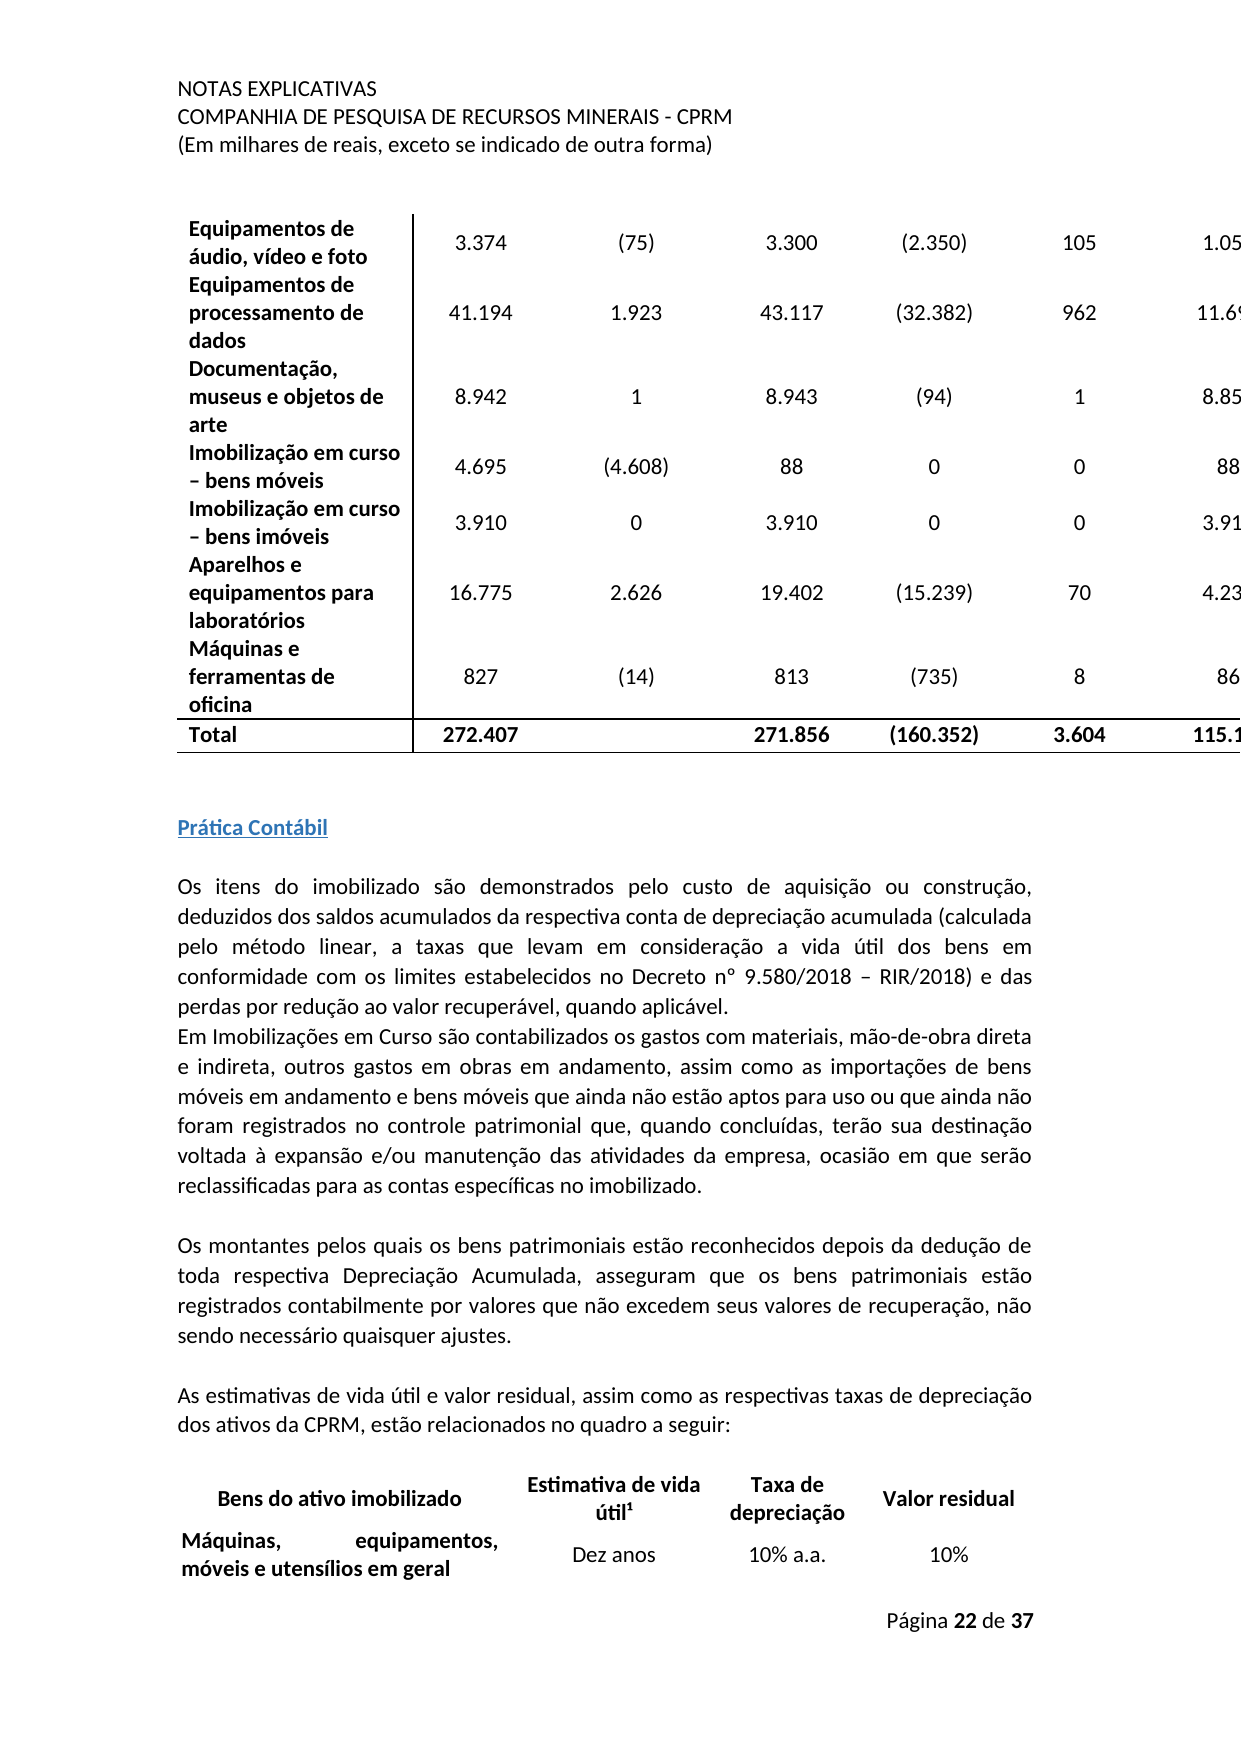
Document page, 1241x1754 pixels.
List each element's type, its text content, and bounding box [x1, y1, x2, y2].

table_cell (15.239) [859, 550, 1009, 634]
table_header Bens do ativo imobilizado [170, 1470, 509, 1526]
table_cell 3.910 [724, 494, 859, 550]
text Prática Contábil [177, 813, 1034, 841]
table_cell 8 [1009, 634, 1149, 718]
table_cell 3.910 [414, 494, 548, 550]
table_cell 0 [1009, 494, 1149, 550]
table_cell Imobilização em curso – bens imóveis [177, 494, 412, 550]
table_cell 0 [859, 438, 1009, 494]
table_cell Total [177, 720, 412, 752]
table_cell 8.942 [414, 354, 548, 438]
table_cell Máquinas, equipamentos, móveis e utensílios em geral [170, 1526, 509, 1582]
table_cell 88 [724, 438, 859, 494]
table_cell (32.382) [859, 270, 1009, 354]
table_cell 272.407 [414, 720, 548, 752]
table_cell 4.233 [1150, 550, 1240, 634]
table_header Taxa de depreciação [718, 1470, 856, 1526]
table_cell (14) [548, 634, 724, 718]
table_cell Documentação, museus e objetos de arte [177, 354, 412, 438]
table_header Valor residual [856, 1470, 1041, 1526]
table_cell Dez anos [510, 1526, 718, 1582]
text As estimativas de vida útil e valor residual, assim como as respectivas taxas de depreciação dos ativos da CPRM, estão relacionados no quadro a seguir: [177, 1381, 1034, 1439]
table_cell 43.117 [724, 270, 859, 354]
table_cell (735) [859, 634, 1009, 718]
table_cell 271.856 [724, 720, 859, 752]
table_cell 88 [1150, 438, 1240, 494]
table_cell 4.695 [414, 438, 548, 494]
table_cell 813 [724, 634, 859, 718]
table_cell 10% a.a. [718, 1526, 856, 1582]
table_cell 8.850 [1150, 354, 1240, 438]
table_cell 19.402 [724, 550, 859, 634]
table_cell 115.108 [1150, 720, 1240, 752]
table_cell 3.374 [414, 214, 548, 270]
table_cell 1 [548, 354, 724, 438]
table_cell (2.350) [859, 214, 1009, 270]
table_cell 105 [1009, 214, 1149, 270]
text Os montantes pelos quais os bens patrimoniais estão reconhecidos depois da dedução de toda respectiva Depreciação Acumulada, asseguram que os bens patrimoniais estão registrados contabilmente por valores que não excedem seus valores de recuperação, não sendo necessário quaisquer ajustes. [177, 1231, 1034, 1349]
table_header Estimativa de vida útil¹ [510, 1470, 718, 1526]
text Os itens do imobilizado são demonstrados pelo custo de aquisição ou construção, deduzidos dos saldos acumulados da respectiva conta de depreciação acumulada (calculada pelo método linear, a taxas que levam em consideração a vida útil dos bens em conformidade com os limites estabelecidos no Decreto nº 9.580/2018 – RIR/2018) e das perdas por redução ao valor recuperável, quando aplicável. [177, 872, 1034, 1020]
table_cell 1 [1009, 354, 1149, 438]
table_cell 11.697 [1150, 270, 1240, 354]
table_cell 70 [1009, 550, 1149, 634]
table_cell Equipamentos de processamento de dados [177, 270, 412, 354]
table_cell (4.608) [548, 438, 724, 494]
table_cell [548, 720, 724, 752]
table_cell (94) [859, 354, 1009, 438]
table_cell 16.775 [414, 550, 548, 634]
table_cell 1.055 [1150, 214, 1240, 270]
table_cell 41.194 [414, 270, 548, 354]
table_cell 0 [548, 494, 724, 550]
table_cell Máquinas e ferramentas de oficina [177, 634, 412, 718]
table_cell 962 [1009, 270, 1149, 354]
table_cell 3.604 [1009, 720, 1149, 752]
table_cell Aparelhos e equipamentos para laboratórios [177, 550, 412, 634]
table_cell 0 [1009, 438, 1149, 494]
table_cell 0 [859, 494, 1009, 550]
table_cell 3.910 [1150, 494, 1240, 550]
table_cell 86 [1150, 634, 1240, 718]
table_cell 827 [414, 634, 548, 718]
table_cell 3.300 [724, 214, 859, 270]
table_cell 8.943 [724, 354, 859, 438]
table_cell 1.923 [548, 270, 724, 354]
table_cell 2.626 [548, 550, 724, 634]
table_cell Imobilização em curso – bens móveis [177, 438, 412, 494]
table_cell Equipamentos de áudio, vídeo e foto [177, 214, 412, 270]
table_cell (160.352) [859, 720, 1009, 752]
table_cell 10% [856, 1526, 1041, 1582]
text Em Imobilizações em Curso são contabilizados os gastos com materiais, mão-de-obra direta e indireta, outros gastos em obras em andamento, assim como as importações de bens móveis em andamento e bens móveis que ainda não estão aptos para uso ou que ainda não foram registrados no controle patrimonial que, quando concluídas, terão sua destinação voltada à expansão e/ou manutenção das atividades da empresa, ocasião em que serão reclassificadas para as contas específicas no imobilizado. [177, 1022, 1034, 1199]
table_cell (75) [548, 214, 724, 270]
